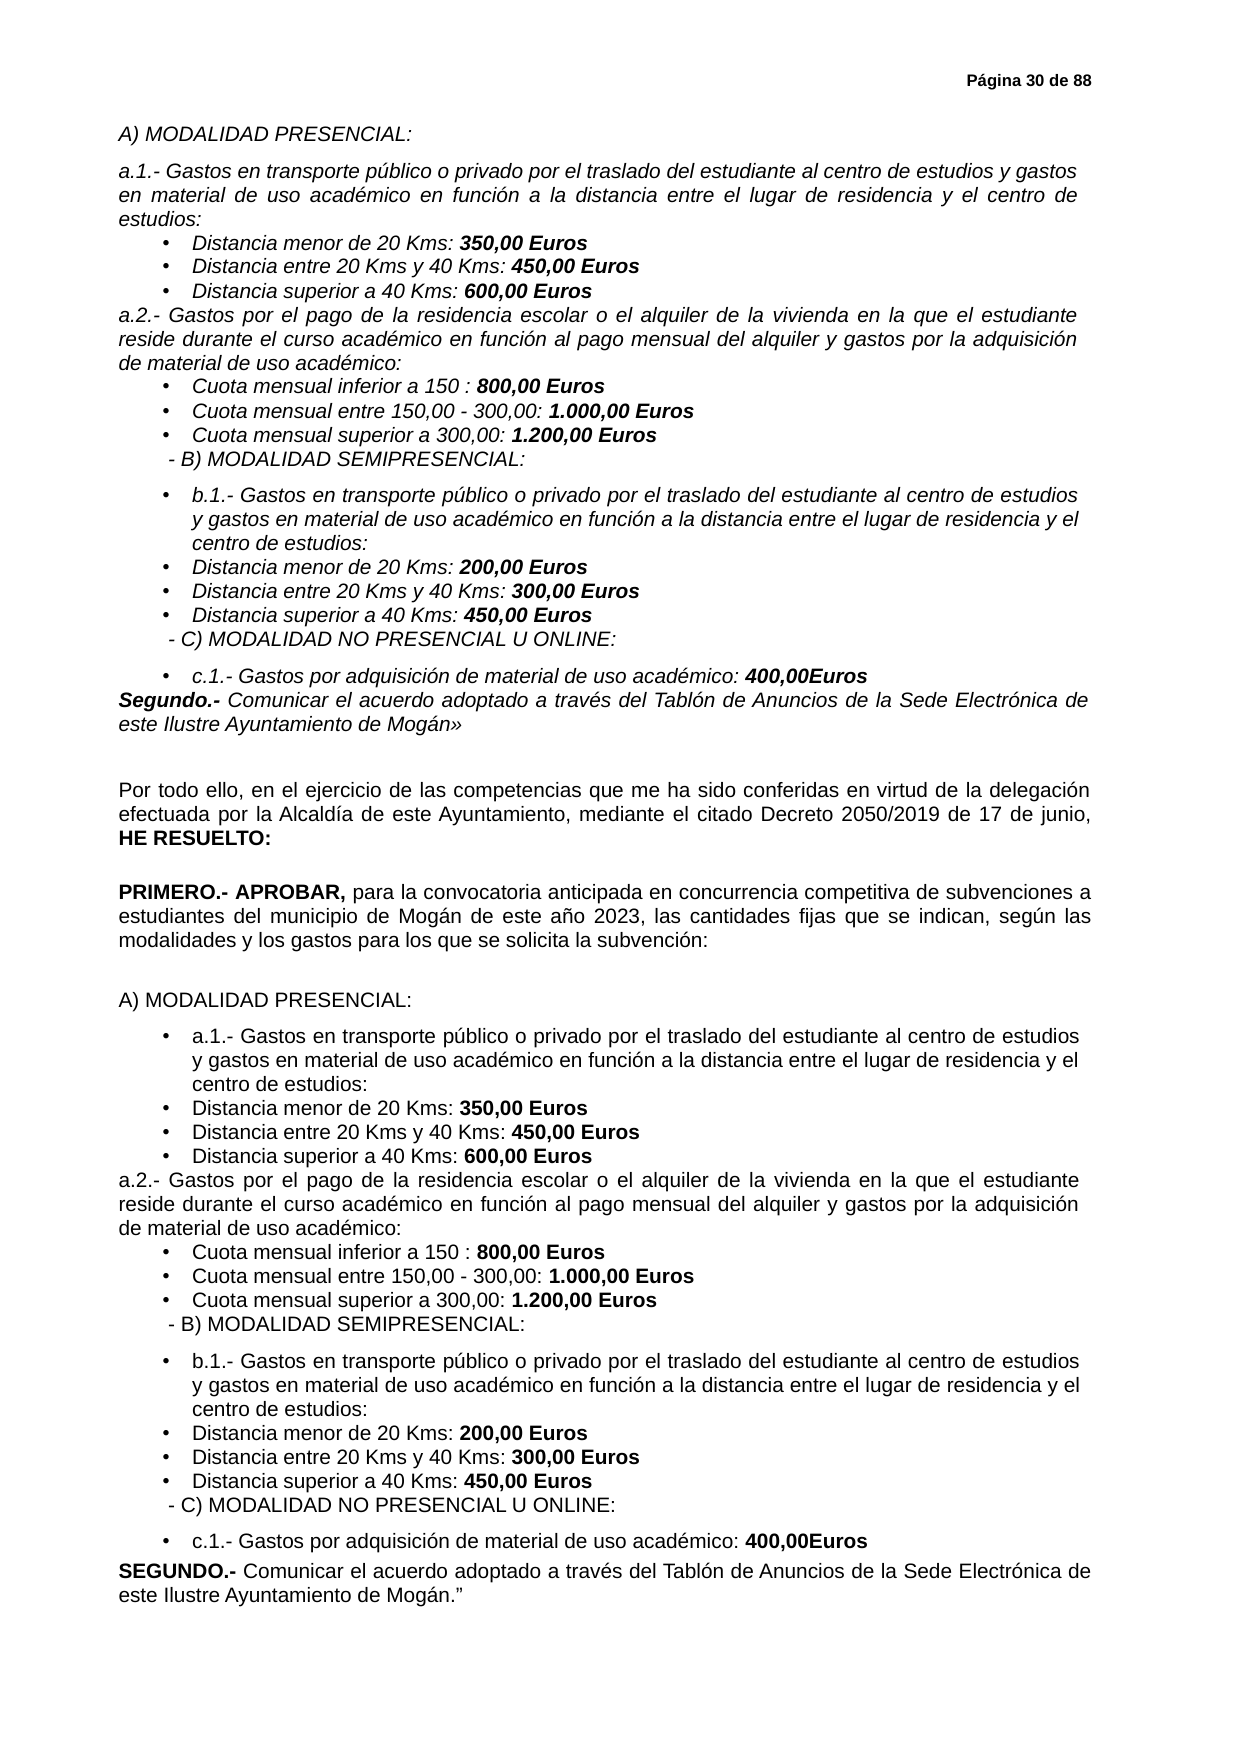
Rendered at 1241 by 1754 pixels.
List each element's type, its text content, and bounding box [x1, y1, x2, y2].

text - C) MODALIDAD NO PRESENCIAL U ONLINE: [168, 627, 1081, 651]
list Distancia superior a 40 Kms: 450,00 Euros [162, 603, 1092, 627]
text SEGUNDO.- Comunicar el acuerdo adoptado a través del Tablón de Anuncios de la Sede Electrónica de este Ilustre Ayuntamiento de Mogán.” [118, 1559, 1092, 1607]
list Distancia entre 20 Kms y 40 Kms: 300,00 Euros [162, 579, 1092, 603]
list Distancia entre 20 Kms y 40 Kms: 450,00 Euros [162, 1120, 1092, 1144]
list Cuota mensual inferior a 150 : 800,00 Euros [162, 374, 1082, 398]
text a.2.- Gastos por el pago de la residencia escolar o el alquiler de la vivienda en la que el estudiante reside durante el curso académico en función al pago mensual del alquiler y gastos por la adquisición de material de uso académico: [118, 1168, 1081, 1240]
text Segundo.- Comunicar el acuerdo adoptado a través del Tablón de Anuncios de la Sede Electrónica de este Ilustre Ayuntamiento de Mogán» [118, 687, 1092, 735]
list c.1.- Gastos por adquisición de material de uso académico: 400,00Euros [162, 1529, 1092, 1553]
list Distancia entre 20 Kms y 40 Kms: 450,00 Euros [162, 254, 1092, 278]
text Por todo ello, en el ejercicio de las competencias que me ha sido conferidas en virtud de la delegación efectuada por la Alcaldía de este Ayuntamiento, mediante el citado Decreto 2050/2019 de 17 de junio, HE RESUELTO: [118, 778, 1092, 849]
list Distancia menor de 20 Kms: 200,00 Euros [162, 1421, 1081, 1445]
text - B) MODALIDAD SEMIPRESENCIAL: [168, 1312, 1081, 1336]
text A) MODALIDAD PRESENCIAL: [118, 122, 1092, 146]
list Distancia superior a 40 Kms: 600,00 Euros [162, 278, 1092, 302]
text a.1.- Gastos en transporte público o privado por el traslado del estudiante al centro de estudios y gastos en material de uso académico en función a la distancia entre el lugar de residencia y el centro de estudios: [118, 158, 1081, 230]
text - B) MODALIDAD SEMIPRESENCIAL: [168, 447, 1081, 471]
list Distancia superior a 40 Kms: 450,00 Euros [162, 1469, 1092, 1493]
list Distancia menor de 20 Kms: 350,00 Euros [162, 1096, 1092, 1120]
list Cuota mensual entre 150,00 - 300,00: 1.000,00 Euros [162, 398, 1082, 422]
list b.1.- Gastos en transporte público o privado por el traslado del estudiante al centro de estudios y gastos en material de uso académico en función a la distancia entre el lugar de residencia y el centro de estudios: [162, 483, 1082, 555]
text a.2.- Gastos por el pago de la residencia escolar o el alquiler de la vivienda en la que el estudiante reside durante el curso académico en función al pago mensual del alquiler y gastos por la adquisición de material de uso académico: [118, 302, 1081, 374]
list Cuota mensual superior a 300,00: 1.200,00 Euros [162, 422, 1082, 447]
list Distancia entre 20 Kms y 40 Kms: 300,00 Euros [162, 1445, 1092, 1469]
text - C) MODALIDAD NO PRESENCIAL U ONLINE: [168, 1493, 1081, 1517]
list Cuota mensual inferior a 150 : 800,00 Euros [162, 1240, 1082, 1264]
text PRIMERO.- APROBAR, para la convocatoria anticipada en concurrencia competitiva de subvenciones a estudiantes del municipio de Mogán de este año 2023, las cantidades fijas que se indican, según las modalidades y los gastos para los que se solicita la subvención: [118, 879, 1092, 951]
list b.1.- Gastos en transporte público o privado por el traslado del estudiante al centro de estudios y gastos en material de uso académico en función a la distancia entre el lugar de residencia y el centro de estudios: [162, 1349, 1082, 1421]
list Cuota mensual entre 150,00 - 300,00: 1.000,00 Euros [162, 1264, 1082, 1288]
text A) MODALIDAD PRESENCIAL: [118, 988, 1092, 1012]
list c.1.- Gastos por adquisición de material de uso académico: 400,00Euros [162, 663, 1092, 687]
list Distancia menor de 20 Kms: 200,00 Euros [162, 555, 1081, 579]
list a.1.- Gastos en transporte público o privado por el traslado del estudiante al centro de estudios y gastos en material de uso académico en función a la distancia entre el lugar de residencia y el centro de estudios: [162, 1024, 1081, 1096]
list Distancia superior a 40 Kms: 600,00 Euros [162, 1144, 1092, 1168]
list Cuota mensual superior a 300,00: 1.200,00 Euros [162, 1288, 1082, 1312]
list Distancia menor de 20 Kms: 350,00 Euros [162, 230, 1092, 254]
